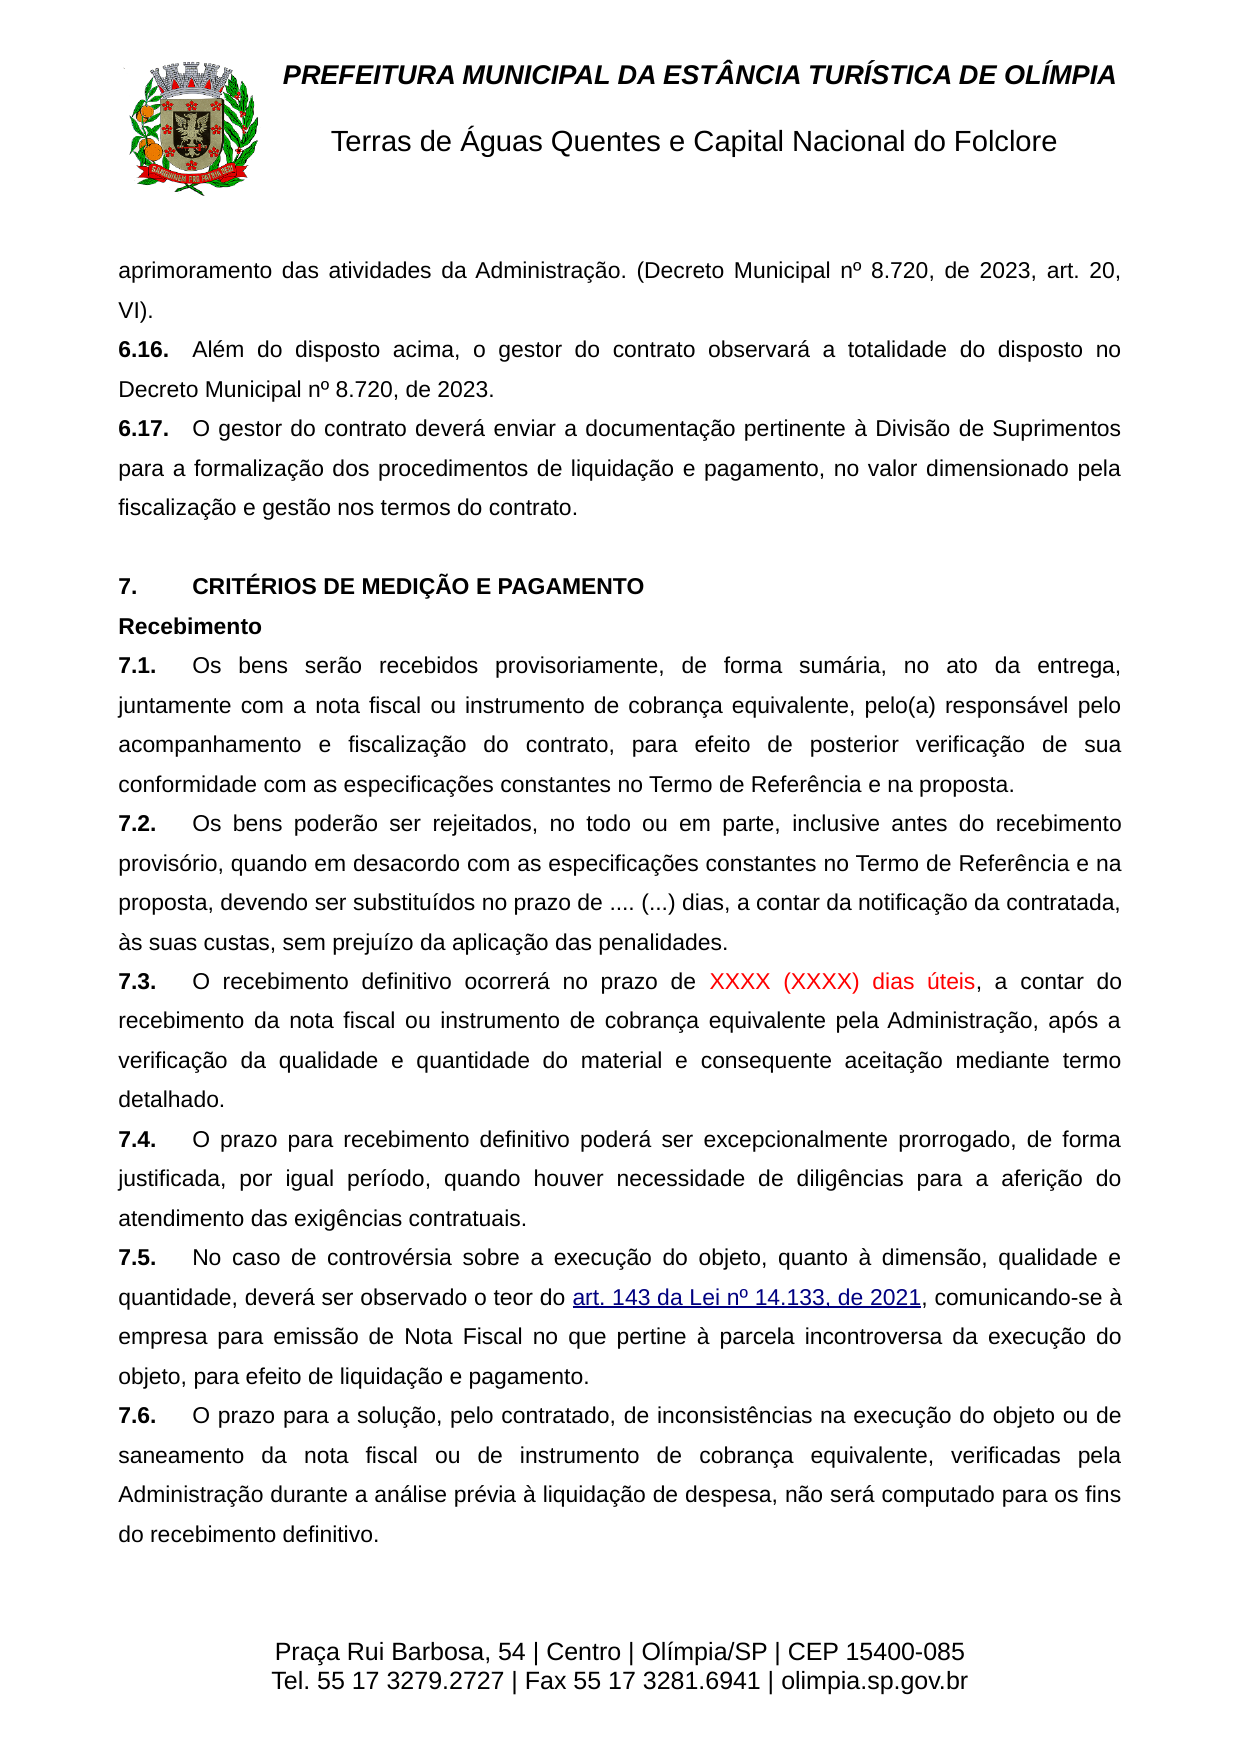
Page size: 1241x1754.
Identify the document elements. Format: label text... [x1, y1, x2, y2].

list O recebimento definitivo ocorrerá no prazo de XXXX (XXXX) dias úteis, a contar do recebimento da nota fiscal ou instrumento de cobrança equivalente pela Administração, após a verificação da qualidade e quantidade do material e consequente aceitação mediante termo detalhado. [118, 968, 1122, 1113]
list CRITÉRIOS DE MEDIÇÃO E PAGAMENTO [118, 573, 1122, 599]
list Os bens serão recebidos provisoriamente, de forma sumária, no ato da entrega, juntamente com a nota fiscal ou instrumento de cobrança equivalente, pelo(a) responsável pelo acompanhamento e fiscalização do contrato, para efeito de posterior verificação de sua conformidade com as especificações constantes no Termo de Referência e na proposta. [118, 652, 1122, 797]
list O gestor do contrato deverá enviar a documentação pertinente à Divisão de Suprimentos para a formalização dos procedimentos de liquidação e pagamento, no valor dimensionado pela fiscalização e gestão nos termos do contrato. [118, 415, 1122, 521]
list O prazo para recebimento definitivo poderá ser excepcionalmente prorrogado, de forma justificada, por igual período, quando houver necessidade de diligências para a aferição do atendimento das exigências contratuais. [118, 1126, 1122, 1231]
list aprimoramento das atividades da Administração. (Decreto Municipal nº 8.720, de 2023, art. 20, VI). [118, 257, 1122, 323]
list Os bens poderão ser rejeitados, no todo ou em parte, inclusive antes do recebimento provisório, quando em desacordo com as especificações constantes no Termo de Referência e na proposta, devendo ser substituídos no prazo de .... (...) dias, a contar da notificação da contratada, às suas custas, sem prejuízo da aplicação das penalidades. [118, 810, 1122, 955]
list Além do disposto acima, o gestor do contrato observará a totalidade do disposto no Decreto Municipal nº 8.720, de 2023. [118, 336, 1122, 402]
list O prazo para a solução, pelo contratado, de inconsistências na execução do objeto ou de saneamento da nota fiscal ou de instrumento de cobrança equivalente, verificadas pela Administração durante a análise prévia à liquidação de despesa, não será computado para os fins do recebimento definitivo. [118, 1402, 1122, 1547]
list No caso de controvérsia sobre a execução do objeto, quanto à dimensão, qualidade e quantidade, deverá ser observado o teor do art. 143 da Lei nº 14.133, de 2021, comunicando-se à empresa para emissão de Nota Fiscal no que pertine à parcela incontroversa da execução do objeto, para efeito de liquidação e pagamento. [118, 1244, 1122, 1389]
picture [121, 59, 267, 200]
text Recebimento [118, 613, 1122, 639]
